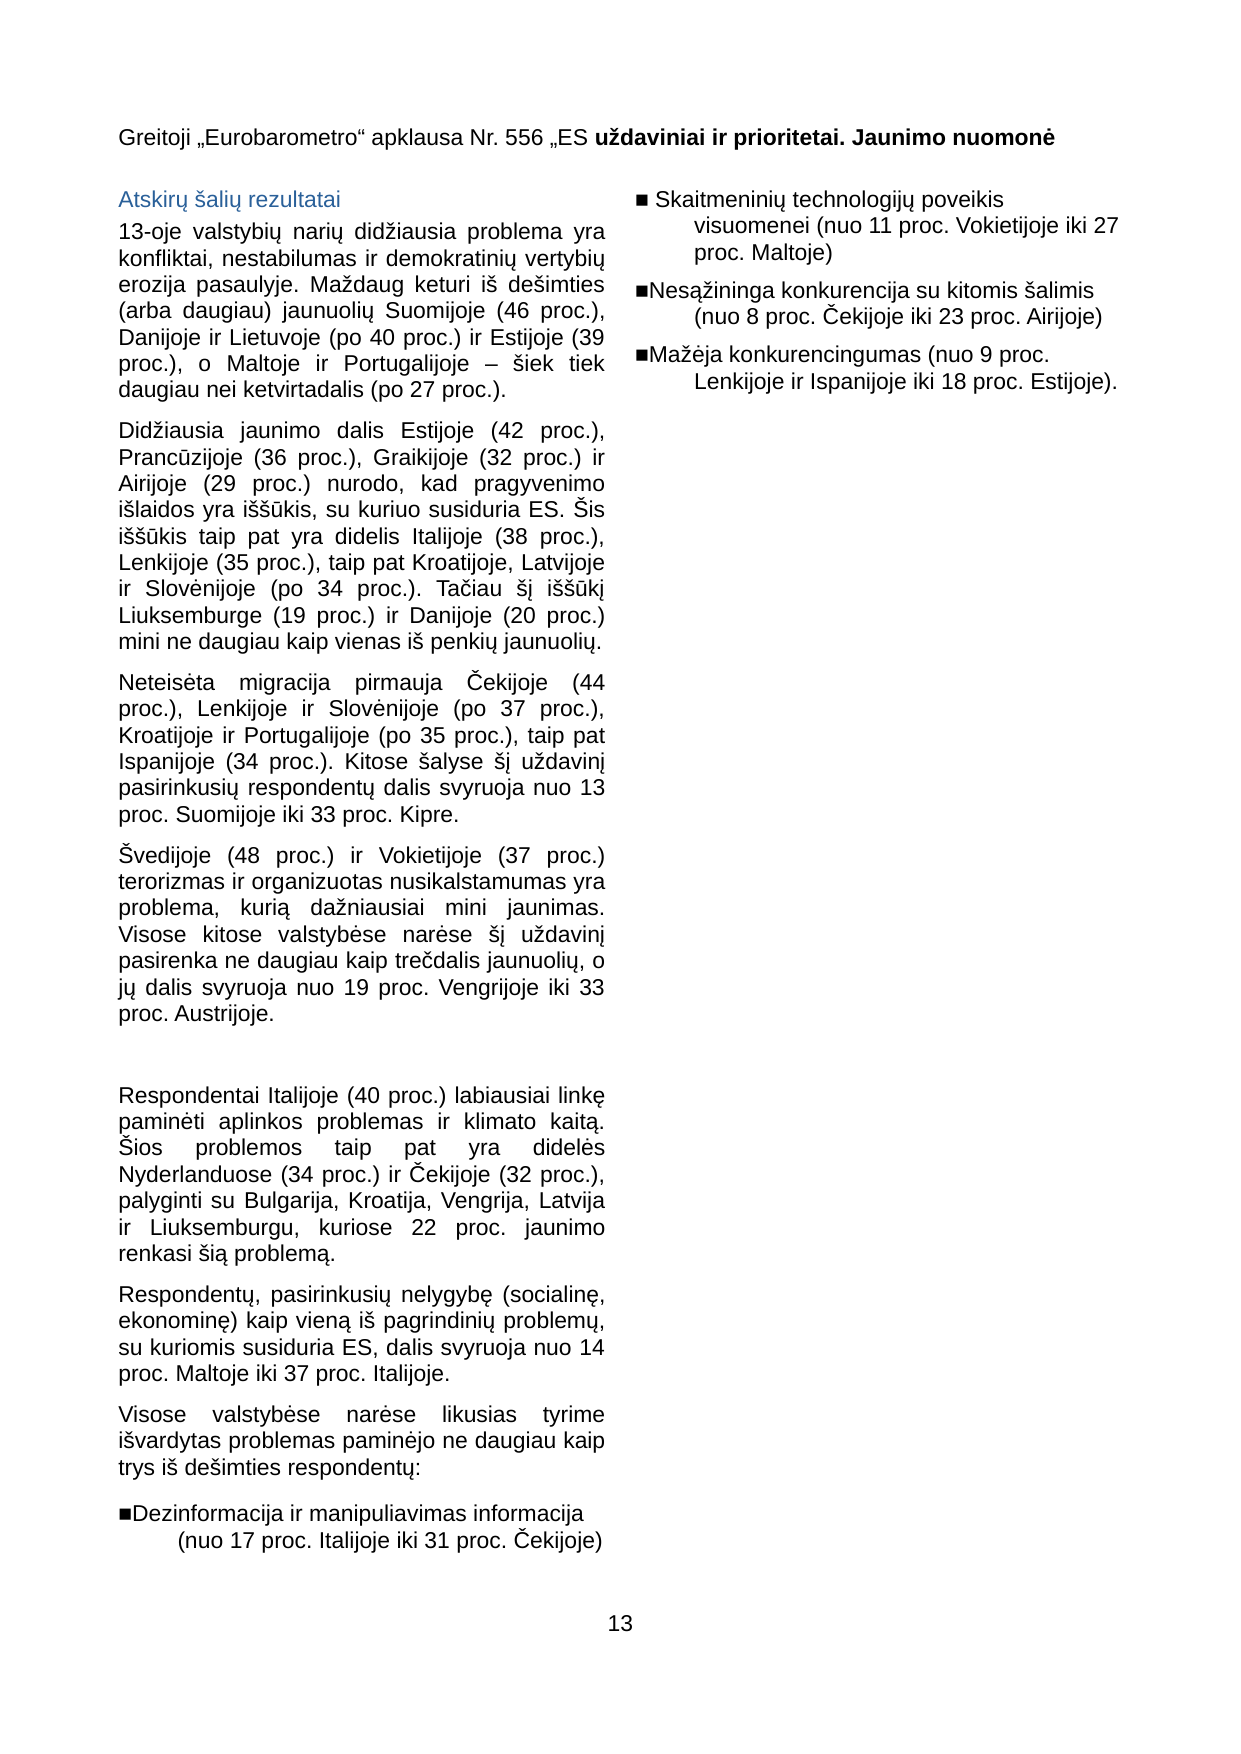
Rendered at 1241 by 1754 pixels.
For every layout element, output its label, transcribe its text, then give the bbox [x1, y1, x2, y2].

text Atskirų šalių rezultatai [118, 186, 605, 212]
text Visose valstybėse narėse likusias tyrime išvardytas problemas paminėjo ne daugiau kaip trys iš dešimties respondentų: [118, 1401, 605, 1480]
text ■Mažėja konkurencingumas (nuo 9 proc. Lenkijoje ir Ispanijoje iki 18 proc. Estijoje). [635, 341, 1122, 394]
text 13-oje valstybių narių didžiausia problema yra konfliktai, nestabilumas ir demokratinių vertybių erozija pasaulyje. Maždaug keturi iš dešimties (arba daugiau) jaunuolių Suomijoje (46 proc.), Danijoje ir Lietuvoje (po 40 proc.) ir Estijoje (39 proc.), o Maltoje ir Portugalijoje – šiek tiek daugiau nei ketvirtadalis (po 27 proc.). [118, 218, 605, 403]
text ■ Skaitmeninių technologijų poveikis visuomenei (nuo 11 proc. Vokietijoje iki 27 proc. Maltoje) [635, 186, 1122, 265]
text ■Dezinformacija ir manipuliavimas informacija (nuo 17 proc. Italijoje iki 31 proc. Čekijoje) [118, 1500, 605, 1553]
text Neteisėta migracija pirmauja Čekijoje (44 proc.), Lenkijoje ir Slovėnijoje (po 37 proc.), Kroatijoje ir Portugalijoje (po 35 proc.), taip pat Ispanijoje (34 proc.). Kitose šalyse šį uždavinį pasirinkusių respondentų dalis svyruoja nuo 13 proc. Suomijoje iki 33 proc. Kipre. [118, 669, 605, 827]
text Respondentai Italijoje (40 proc.) labiausiai linkę paminėti aplinkos problemas ir klimato kaitą. Šios problemos taip pat yra didelės Nyderlanduose (34 proc.) ir Čekijoje (32 proc.), palyginti su Bulgarija, Kroatija, Vengrija, Latvija ir Liuksemburgu, kuriose 22 proc. jaunimo renkasi šią problemą. [118, 1082, 605, 1266]
text Didžiausia jaunimo dalis Estijoje (42 proc.), Prancūzijoje (36 proc.), Graikijoje (32 proc.) ir Airijoje (29 proc.) nurodo, kad pragyvenimo išlaidos yra iššūkis, su kuriuo susiduria ES. Šis iššūkis taip pat yra didelis Italijoje (38 proc.), Lenkijoje (35 proc.), taip pat Kroatijoje, Latvijoje ir Slovėnijoje (po 34 proc.). Tačiau šį iššūkį Liuksemburge (19 proc.) ir Danijoje (20 proc.) mini ne daugiau kaip vienas iš penkių jaunuolių. [118, 417, 605, 654]
text Švedijoje (48 proc.) ir Vokietijoje (37 proc.) terorizmas ir organizuotas nusikalstamumas yra problema, kurią dažniausiai mini jaunimas. Visose kitose valstybėse narėse šį uždavinį pasirenka ne daugiau kaip trečdalis jaunuolių, o jų dalis svyruoja nuo 19 proc. Vengrijoje iki 33 proc. Austrijoje. [118, 842, 605, 1026]
text Respondentų, pasirinkusių nelygybę (socialinę, ekonominę) kaip vieną iš pagrindinių problemų, su kuriomis susiduria ES, dalis svyruoja nuo 14 proc. Maltoje iki 37 proc. Italijoje. [118, 1281, 605, 1386]
text ■Nesąžininga konkurencija su kitomis šalimis (nuo 8 proc. Čekijoje iki 23 proc. Airijoje) [635, 277, 1122, 329]
